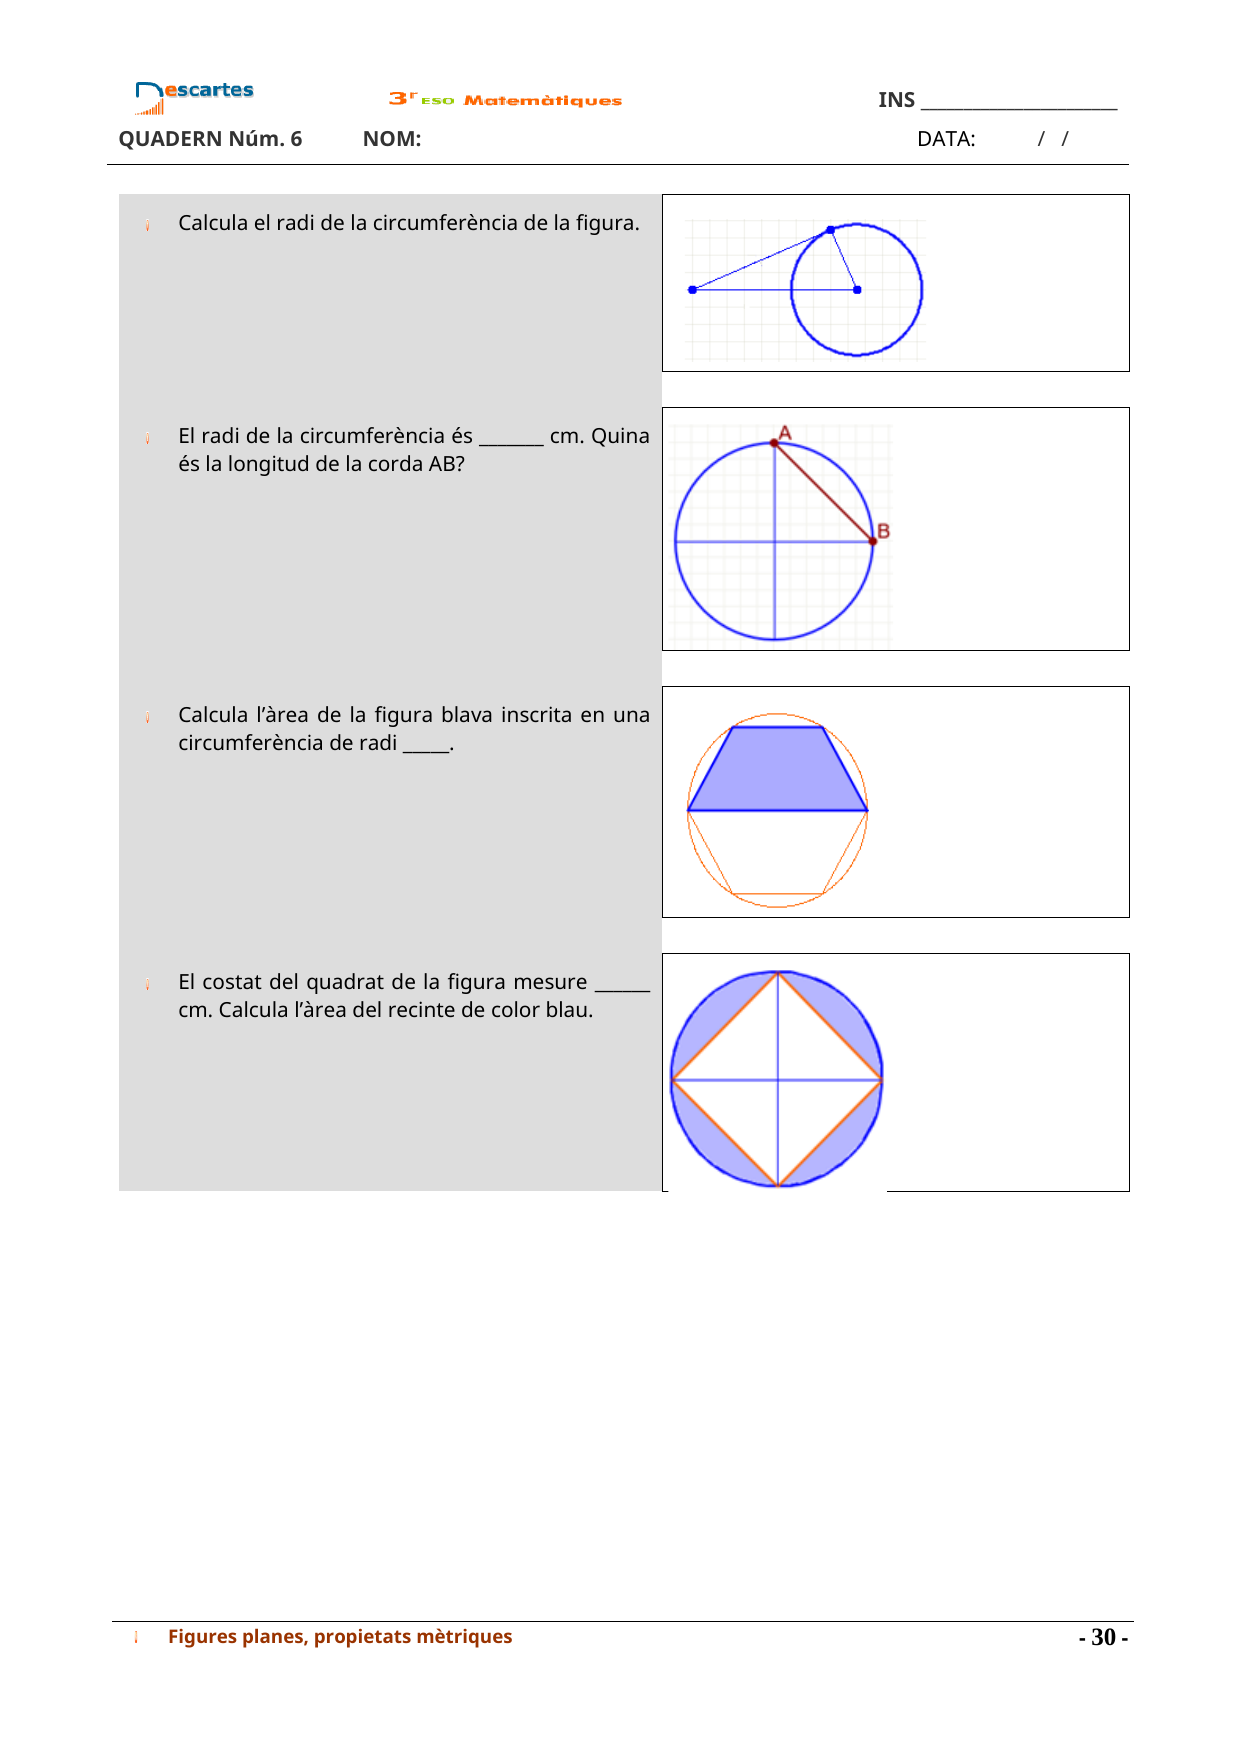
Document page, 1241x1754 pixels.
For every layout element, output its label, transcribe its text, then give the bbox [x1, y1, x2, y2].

table_cell [119, 407, 167, 650]
table_cell [119, 953, 167, 1191]
picture [134, 82, 257, 115]
table_cell [119, 917, 167, 953]
table_cell [167, 371, 662, 407]
table_cell Calcula l’àrea de la figura blava inscrita en una circumferència de radi _____. [167, 686, 662, 917]
table_cell [167, 650, 662, 686]
table_cell [663, 954, 1129, 1191]
picture [668, 423, 894, 650]
table_cell [119, 371, 167, 407]
table_cell [662, 918, 1130, 953]
picture [134, 1630, 138, 1643]
table_cell [119, 650, 167, 686]
table_cell El radi de la circumferència és _______ cm. Quina és la longitud de la corda AB? [167, 407, 662, 650]
table_cell [167, 917, 662, 953]
table_cell [119, 194, 167, 371]
table_cell Calcula el radi de la circumferència de la figura. [167, 194, 662, 371]
table_cell [663, 687, 1129, 917]
picture [668, 969, 887, 1192]
table_cell El costat del quadrat de la figura mesure ______ cm. Calcula l’àrea del recinte de color blau. [167, 953, 662, 1191]
table_cell [662, 651, 1130, 686]
table_cell [663, 195, 1129, 371]
table_cell [119, 686, 167, 917]
table_cell [662, 372, 1130, 407]
table_cell [663, 408, 1129, 650]
